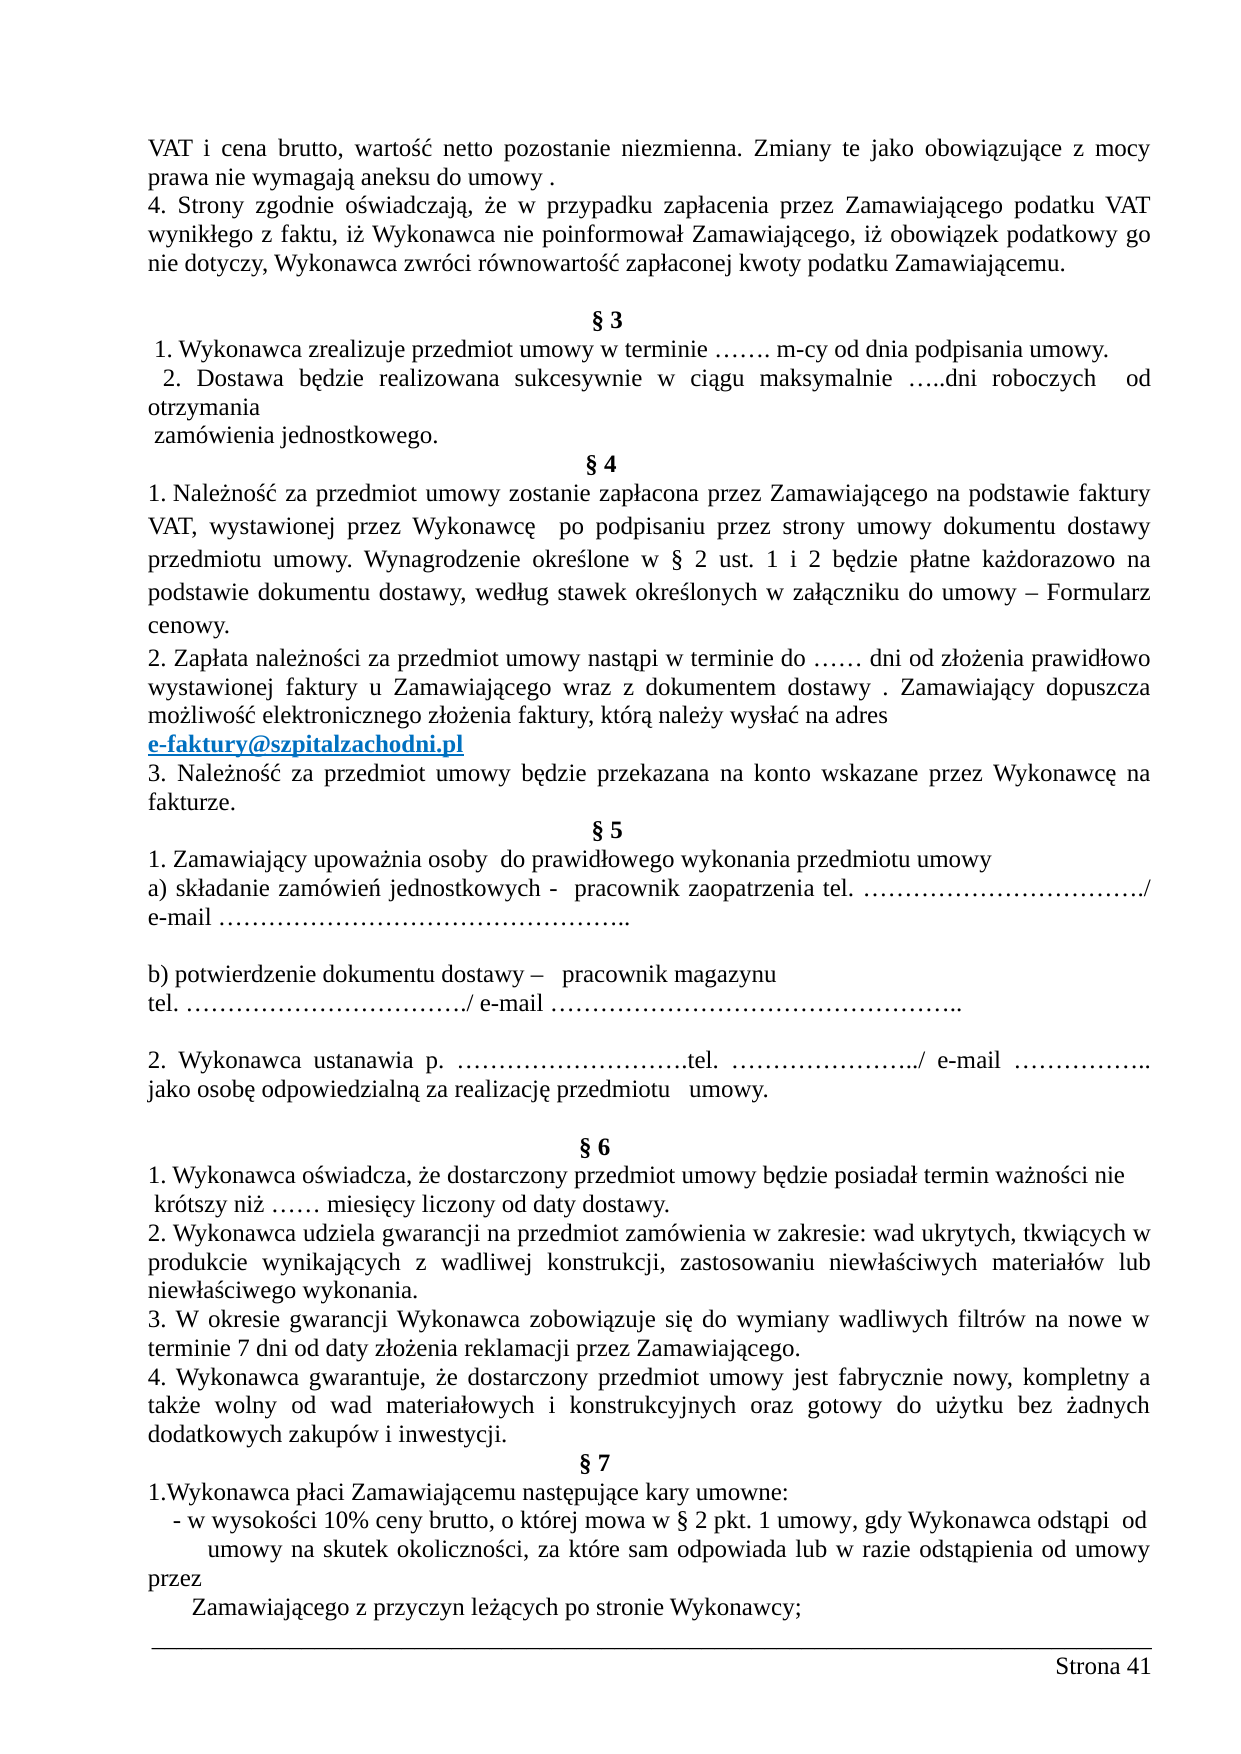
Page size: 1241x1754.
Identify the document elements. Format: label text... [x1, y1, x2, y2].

text 1. Wykonawca zrealizuje przedmiot umowy w terminie ……. m-cy od dnia podpisania umowy. [148, 334, 1152, 363]
text VAT i cena brutto, wartość netto pozostanie niezmienna. Zmiany te jako obowiązujące z mocy prawa nie wymagają aneksu do umowy . [148, 133, 1152, 190]
text 2. Wykonawca udziela gwarancji na przedmiot zamówienia w zakresie: wad ukrytych, tkwiących w produkcie wynikających z wadliwej konstrukcji, zastosowaniu niewłaściwych materiałów lub niewłaściwego wykonania. [148, 1218, 1152, 1304]
text 1. Wykonawca oświadcza, że dostarczony przedmiot umowy będzie posiadał termin ważności nie [148, 1161, 1152, 1189]
text umowy na skutek okoliczności, za które sam odpowiada lub w razie odstąpienia od umowy przez [148, 1534, 1152, 1592]
text 2. Zapłata należności za przedmiot umowy nastąpi w terminie do …… dni od złożenia prawidłowo wystawionej faktury u Zamawiającego wraz z dokumentem dostawy . Zamawiający dopuszcza możliwość elektronicznego złożenia faktury, którą należy wysłać na adres [148, 643, 1152, 729]
text 4. Wykonawca gwarantuje, że dostarczony przedmiot umowy jest fabrycznie nowy, kompletny a także wolny od wad materiałowych i konstrukcyjnych oraz gotowy do użytku bez żadnych dodatkowych zakupów i inwestycji. [148, 1362, 1152, 1448]
text § 5 [148, 816, 1152, 844]
list Należność za przedmiot umowy zostanie zapłacona przez Zamawiającego na podstawie faktury VAT, wystawionej przez Wykonawcę po podpisaniu przez strony umowy dokumentu dostawy przedmiotu umowy. Wynagrodzenie określone w § 2 ust. 1 i 2 będzie płatne każdorazowo na podstawie dokumentu dostawy, według stawek określonych w załączniku do umowy – Formularz cenowy. [148, 478, 1152, 639]
text 3. Należność za przedmiot umowy będzie przekazana na konto wskazane przez Wykonawcę na fakturze. [148, 758, 1152, 816]
text § 7 [148, 1448, 1152, 1477]
text 1. Zamawiający upoważnia osoby do prawidłowego wykonania przedmiotu umowy [148, 844, 1152, 873]
text e-faktury@szpitalzachodni.pl [148, 729, 1152, 758]
text 2. Wykonawca ustanawia p. ……………………….tel. …………………../ e-mail …………….. jako osobę odpowiedzialną za realizację przedmiotu umowy. [148, 1046, 1152, 1103]
text - w wysokości 10% ceny brutto, o której mowa w § 2 pkt. 1 umowy, gdy Wykonawca odstąpi od [148, 1506, 1152, 1534]
text § 6 [148, 1132, 1152, 1161]
text § 4 [148, 449, 1152, 478]
text zamówienia jednostkowego. [148, 420, 1152, 449]
text § 3 [148, 305, 1152, 334]
text krótszy niż …… miesięcy liczony od daty dostawy. [148, 1189, 1152, 1218]
text 3. W okresie gwarancji Wykonawca zobowiązuje się do wymiany wadliwych filtrów na nowe w terminie 7 dni od daty złożenia reklamacji przez Zamawiającego. [148, 1304, 1152, 1362]
text Zamawiającego z przyczyn leżących po stronie Wykonawcy; [148, 1592, 1152, 1621]
text 1.Wykonawca płaci Zamawiającemu następujące kary umowne: [148, 1477, 1152, 1506]
text 4. Strony zgodnie oświadczają, że w przypadku zapłacenia przez Zamawiającego podatku VAT wynikłego z faktu, iż Wykonawca nie poinformował Zamawiającego, iż obowiązek podatkowy go nie dotyczy, Wykonawca zwróci równowartość zapłaconej kwoty podatku Zamawiającemu. [148, 190, 1152, 277]
text tel. ……………………………./ e-mail ………………………………………….. [148, 988, 1152, 1017]
text b) potwierdzenie dokumentu dostawy – pracownik magazynu [148, 959, 1152, 988]
text a) składanie zamówień jednostkowych - pracownik zaopatrzenia tel. ……………………………./ e-mail ………………………………………….. [148, 873, 1152, 931]
text 2. Dostawa będzie realizowana sukcesywnie w ciągu maksymalnie …..dni roboczych od otrzymania [148, 363, 1152, 420]
